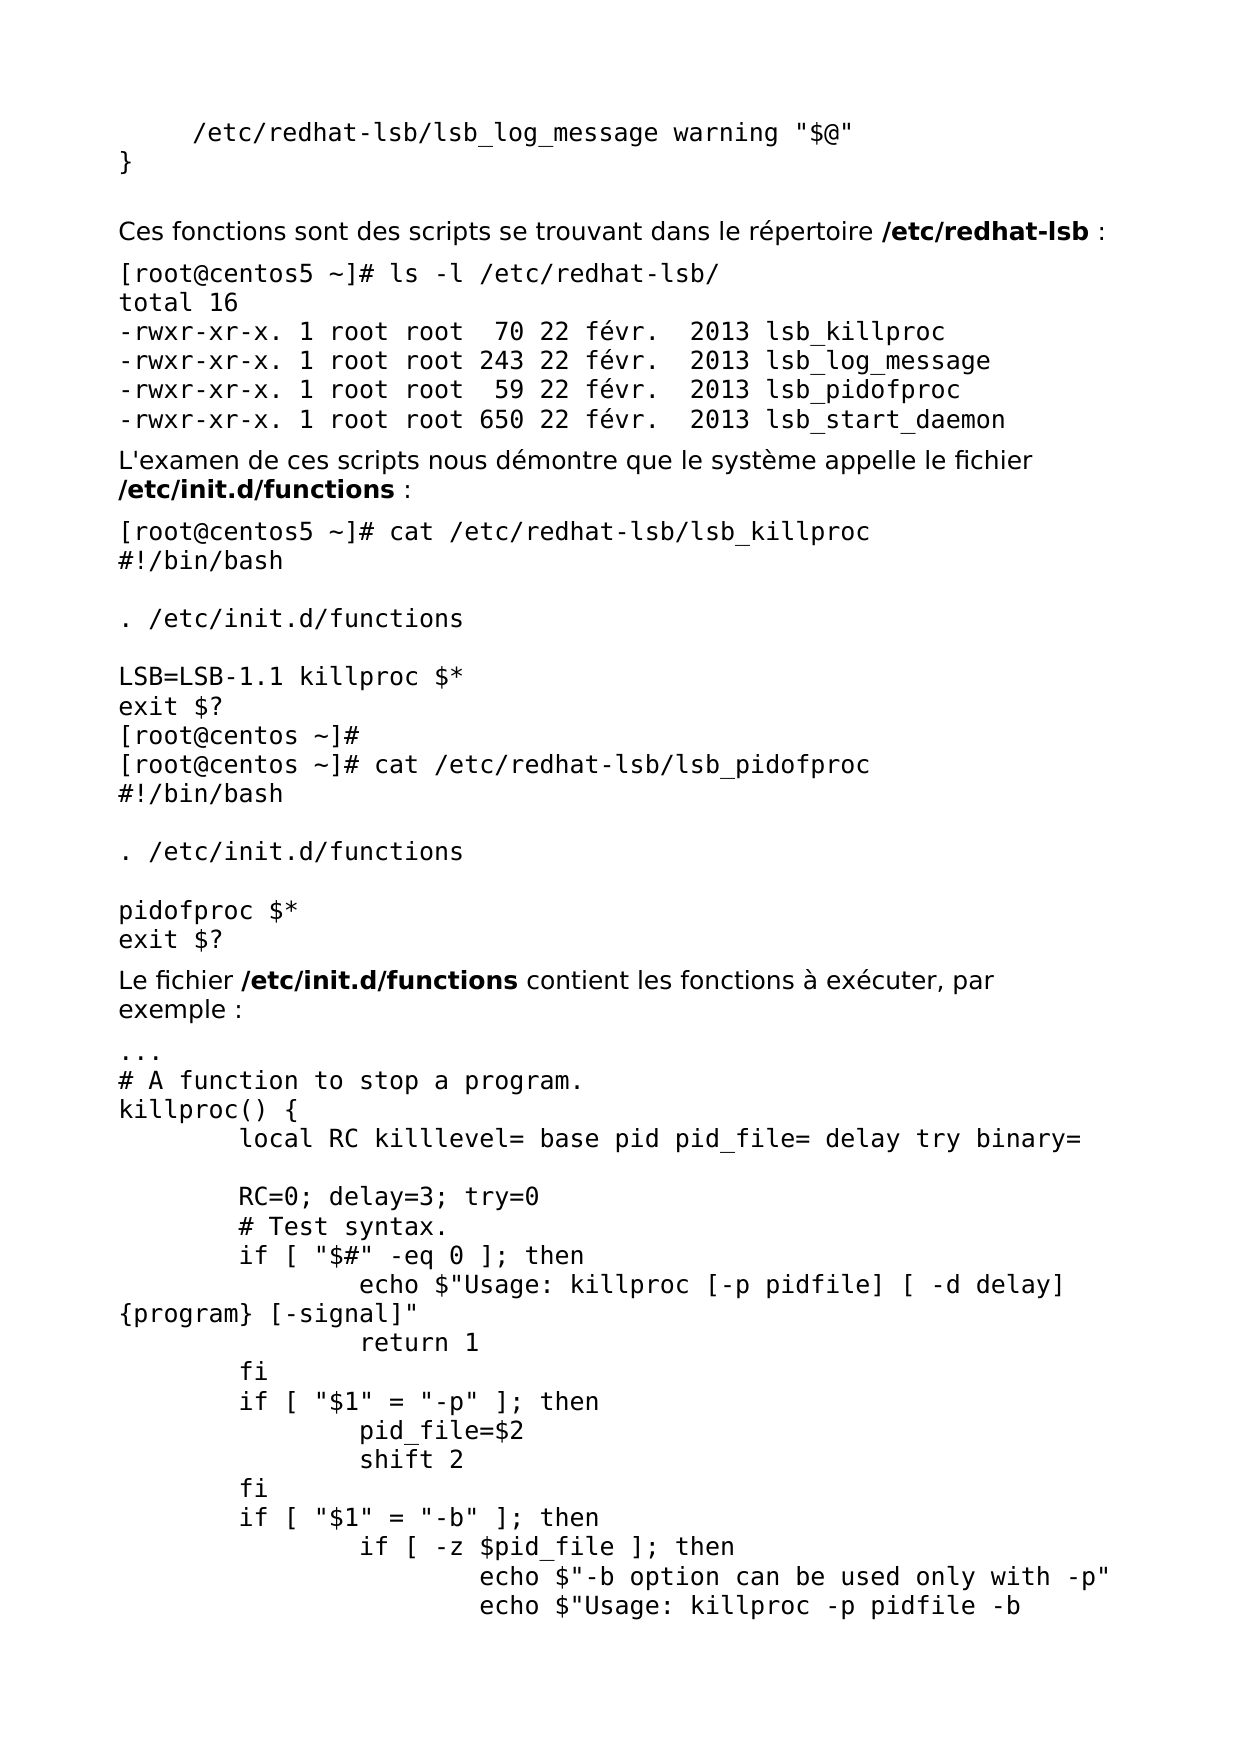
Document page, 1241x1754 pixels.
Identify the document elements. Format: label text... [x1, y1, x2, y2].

text Le fichier /etc/init.d/functions contient les fonctions à exécuter, par exemple : [118, 966, 1122, 1024]
text ... # A function to stop a program. killproc() { local RC killlevel= base pid pid_file= delay try binary= RC=0; delay=3; try=0 # Test syntax. if [ "$#" -eq 0 ]; then echo $"Usage: killproc [-p pidfile] [ -d delay] {program} [-signal]" return 1 fi if [ "$1" = "-p" ]; then pid_file=$2 shift 2 fi if [ "$1" = "-b" ]; then if [ -z $pid_file ]; then echo $"-b option can be used only with -p" echo $"Usage: killproc -p pidfile -b [118, 1037, 1122, 1620]
text L'examen de ces scripts nous démontre que le système appelle le fichier /etc/init.d/functions : [118, 446, 1122, 504]
text Ces fonctions sont des scripts se trouvant dans le répertoire /etc/redhat-lsb : [118, 217, 1122, 247]
text [root@centos5 ~]# ls -l /etc/redhat-lsb/ total 16 -rwxr-xr-x. 1 root root 70 22 févr. 2013 lsb_killproc -rwxr-xr-x. 1 root root 243 22 févr. 2013 lsb_log_message -rwxr-xr-x. 1 root root 59 22 févr. 2013 lsb_pidofproc -rwxr-xr-x. 1 root root 650 22 févr. 2013 lsb_start_daemon [118, 259, 1122, 434]
text [root@centos5 ~]# cat /etc/redhat-lsb/lsb_killproc #!/bin/bash . /etc/init.d/functions LSB=LSB-1.1 killproc $* exit $? [root@centos ~]# [root@centos ~]# cat /etc/redhat-lsb/lsb_pidofproc #!/bin/bash . /etc/init.d/functions pidofproc $* exit $? [118, 517, 1122, 954]
text /etc/redhat-lsb/lsb_log_message warning "$@" } [118, 118, 1122, 206]
